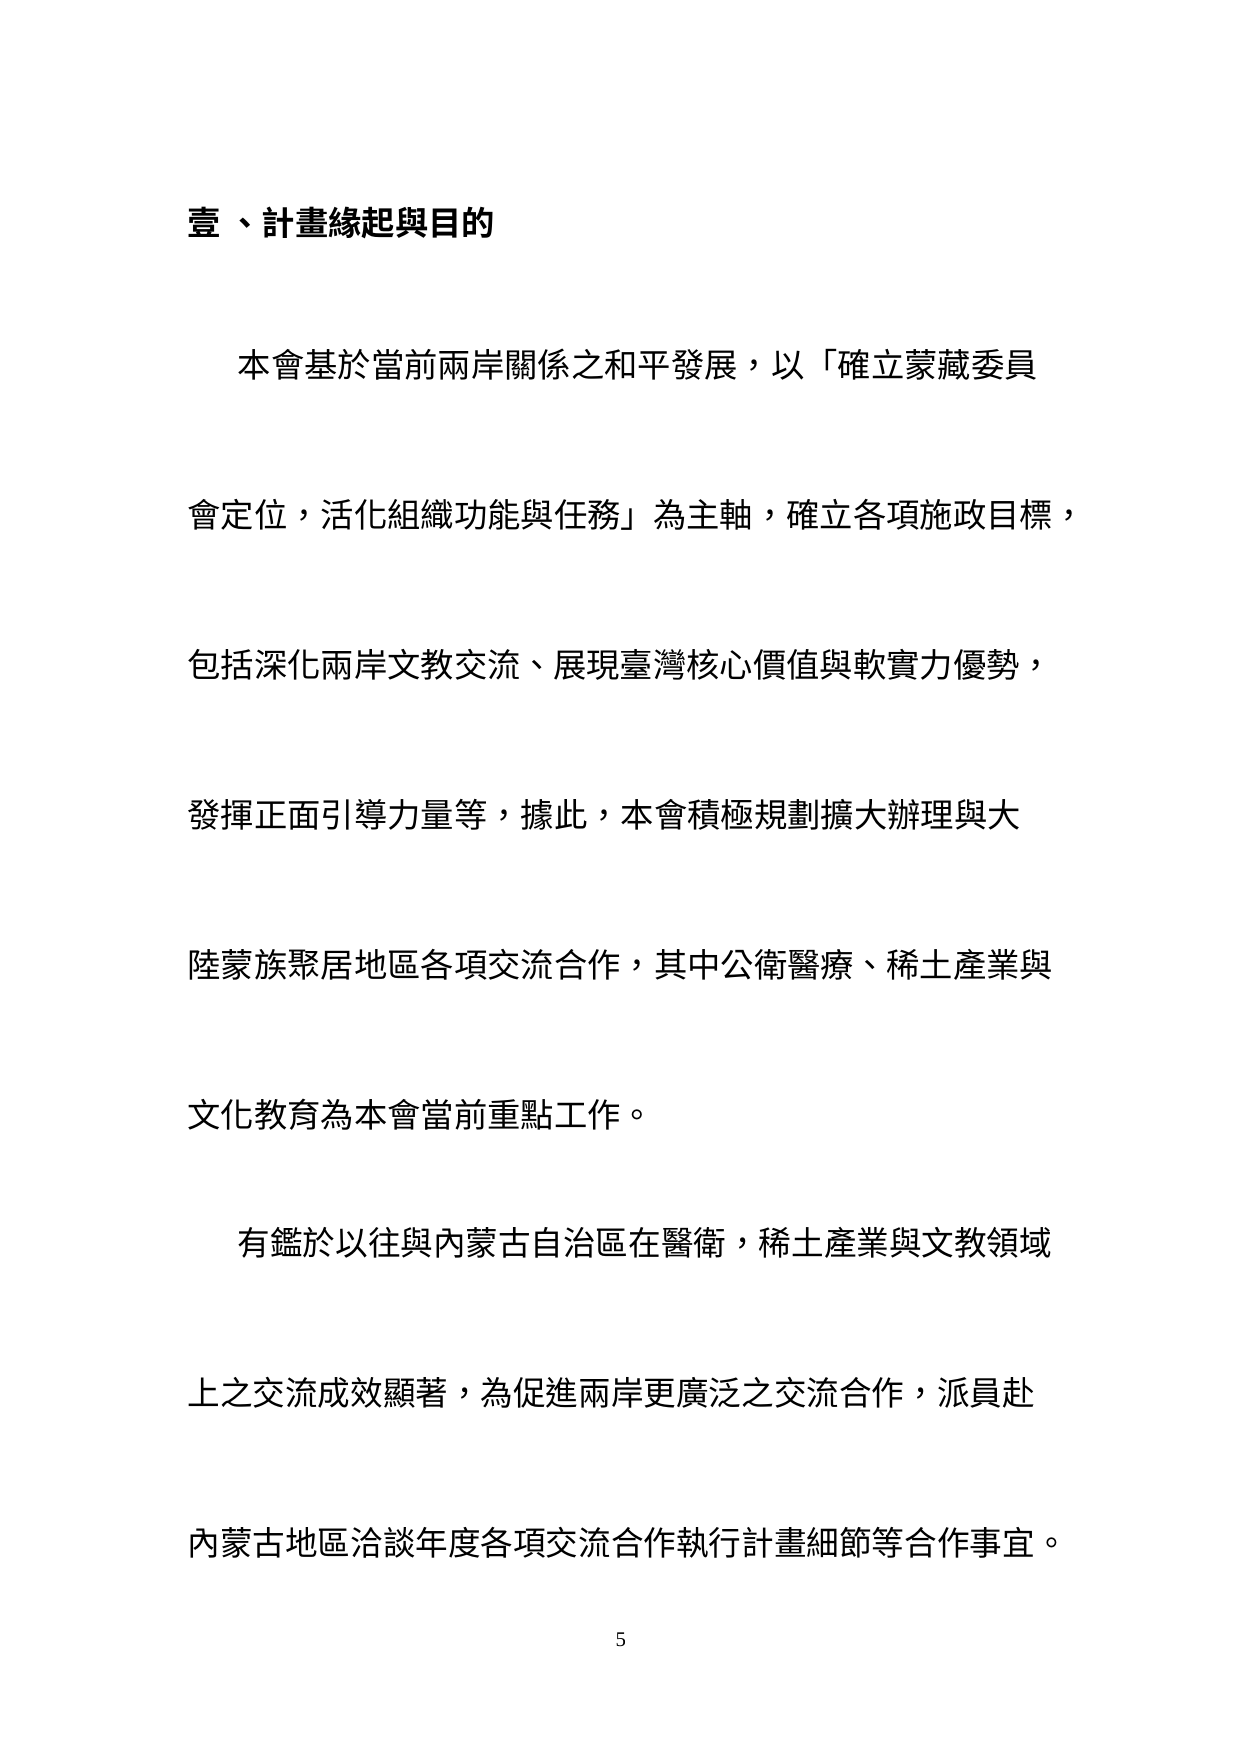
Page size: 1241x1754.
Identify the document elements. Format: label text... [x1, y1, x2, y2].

text 壹 、計畫緣起與目的 [187, 183, 1053, 258]
text 有鑑於以往與內蒙古自治區在醫衛，稀土產業與文教領域上之交流成效顯著，為促進兩岸更廣泛之交流合作，派員赴內蒙古地區洽談年度各項交流合作執行計畫細節等合作事宜。 [175, 1204, 1053, 1579]
text 本會基於當前兩岸關係之和平發展，以「確立蒙藏委員會定位，活化組織功能與任務」為主軸，確立各項施政目標，包括深化兩岸文教交流、展現臺灣核心價值與軟實力優勢，發揮正面引導力量等，據此，本會積極規劃擴大辦理與大陸蒙族聚居地區各項交流合作，其中公衛醫療、稀土產業與文化教育為本會當前重點工作。 [175, 325, 1053, 1150]
